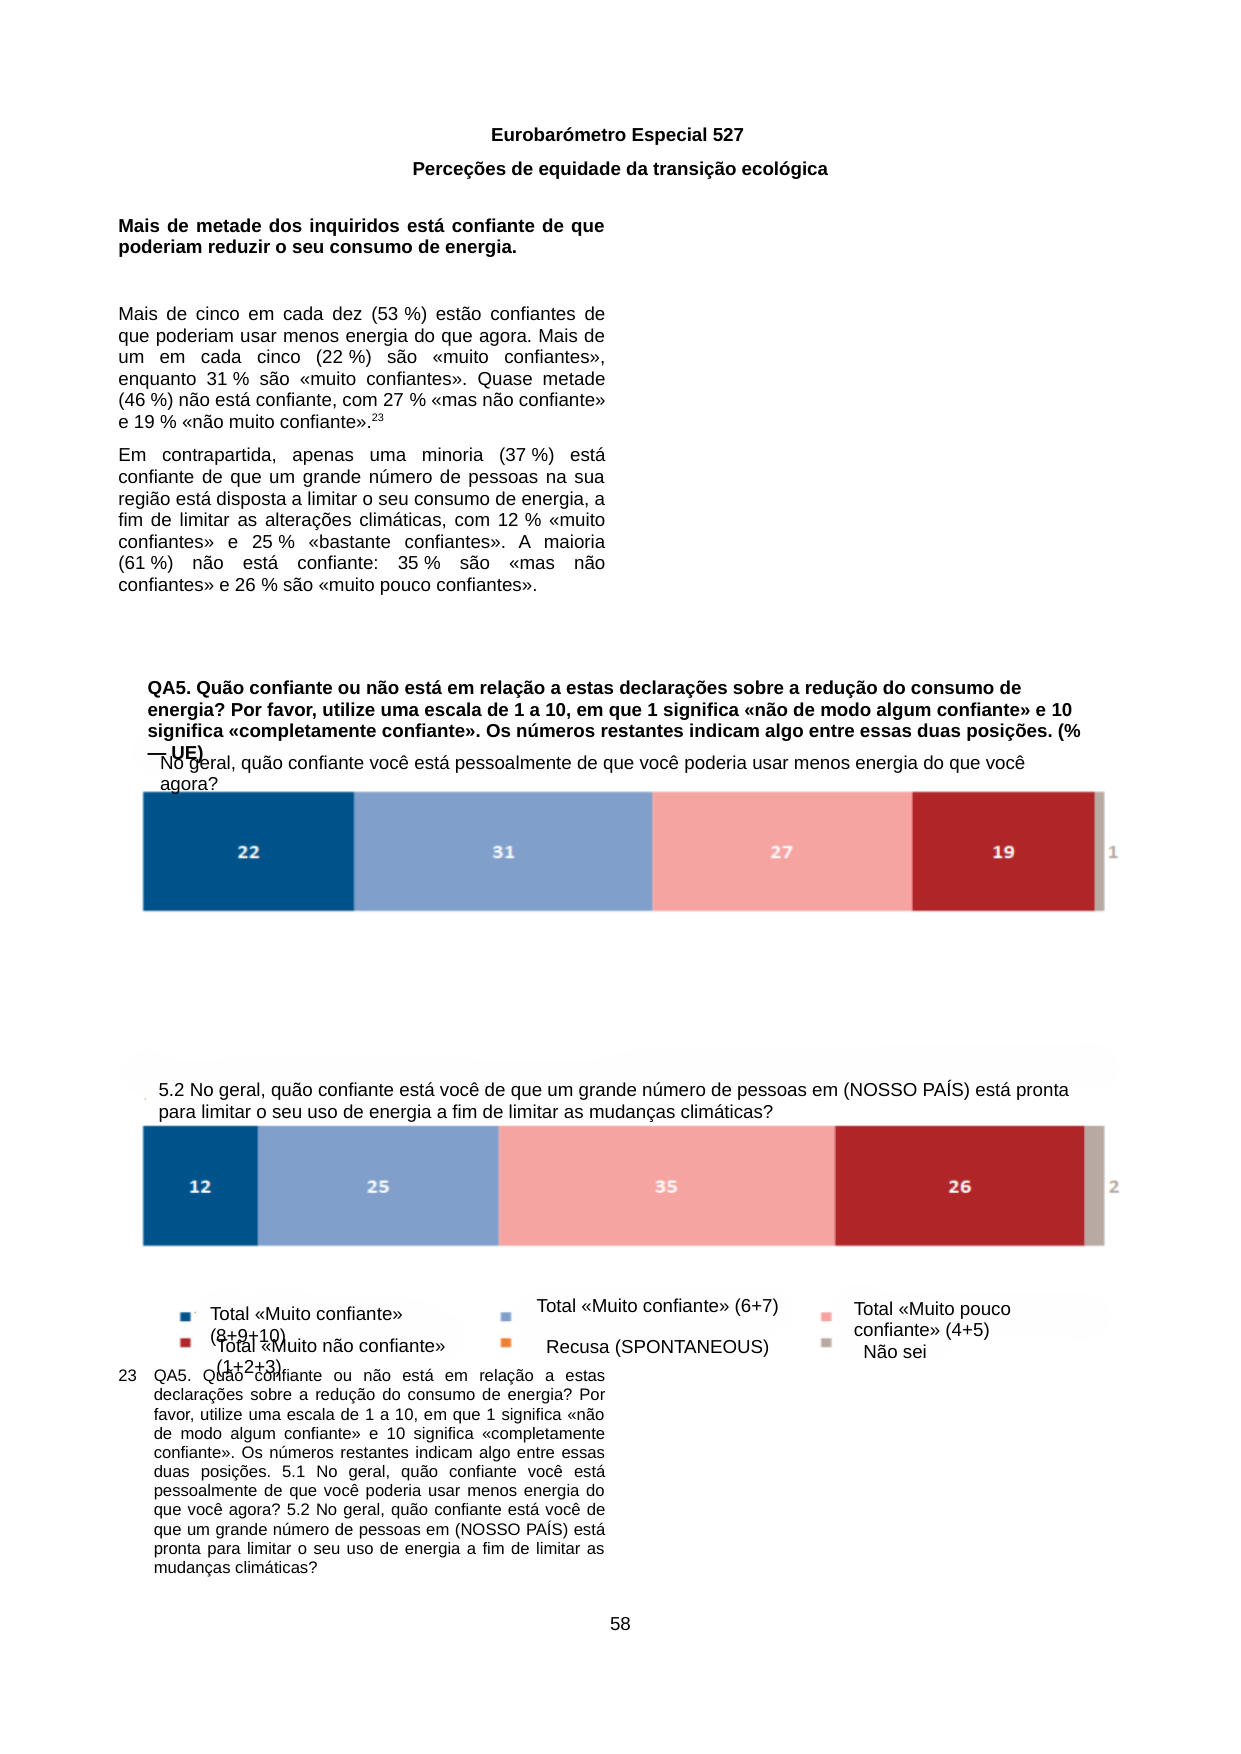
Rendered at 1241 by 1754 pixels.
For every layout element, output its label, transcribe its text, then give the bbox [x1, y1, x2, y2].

text Em contrapartida, apenas uma minoria (37 %) está confiante de que um grande número de pessoas na sua região está disposta a limitar o seu consumo de energia, a fim de limitar as alterações climáticas, com 12 % «muito confiantes» e 25 % «bastante confiantes». A maioria (61 %) não está confiante: 35 % são «mas não confiantes» e 26 % são «muito pouco confiantes». [118, 444, 605, 595]
text Mais de metade dos inquiridos está confiante de que poderiam reduzir o seu consumo de energia. [118, 214, 605, 258]
text Mais de cinco em cada dez (53 %) estão confiantes de que poderiam usar menos energia do que agora. Mais de um em cada cinco (22 %) são «muito confiantes», enquanto 31 % são «muito confiantes». Quase metade (46 %) não está confiante, com 27 % «mas não confiante» e 19 % «não muito confiante». [118, 303, 605, 432]
text QA5. Quão confiante ou não está em relação a estas declarações sobre a redução do consumo de energia? Por favor, utilize uma escala de 1 a 10, em que 1 significa «não de modo algum confiante» e 10 significa «completamente confiante». Os números restantes indicam algo entre essas duas posições. 5.1 No geral, quão confiante você está pessoalmente de que você poderia usar menos energia do que você agora? 5.2 No geral, quão confiante está você de que um grande número de pessoas em (NOSSO PAÍS) está pronta para limitar o seu uso de energia a fim de limitar as mudanças climáticas? [118, 1366, 605, 1577]
picture [118, 731, 1124, 1359]
